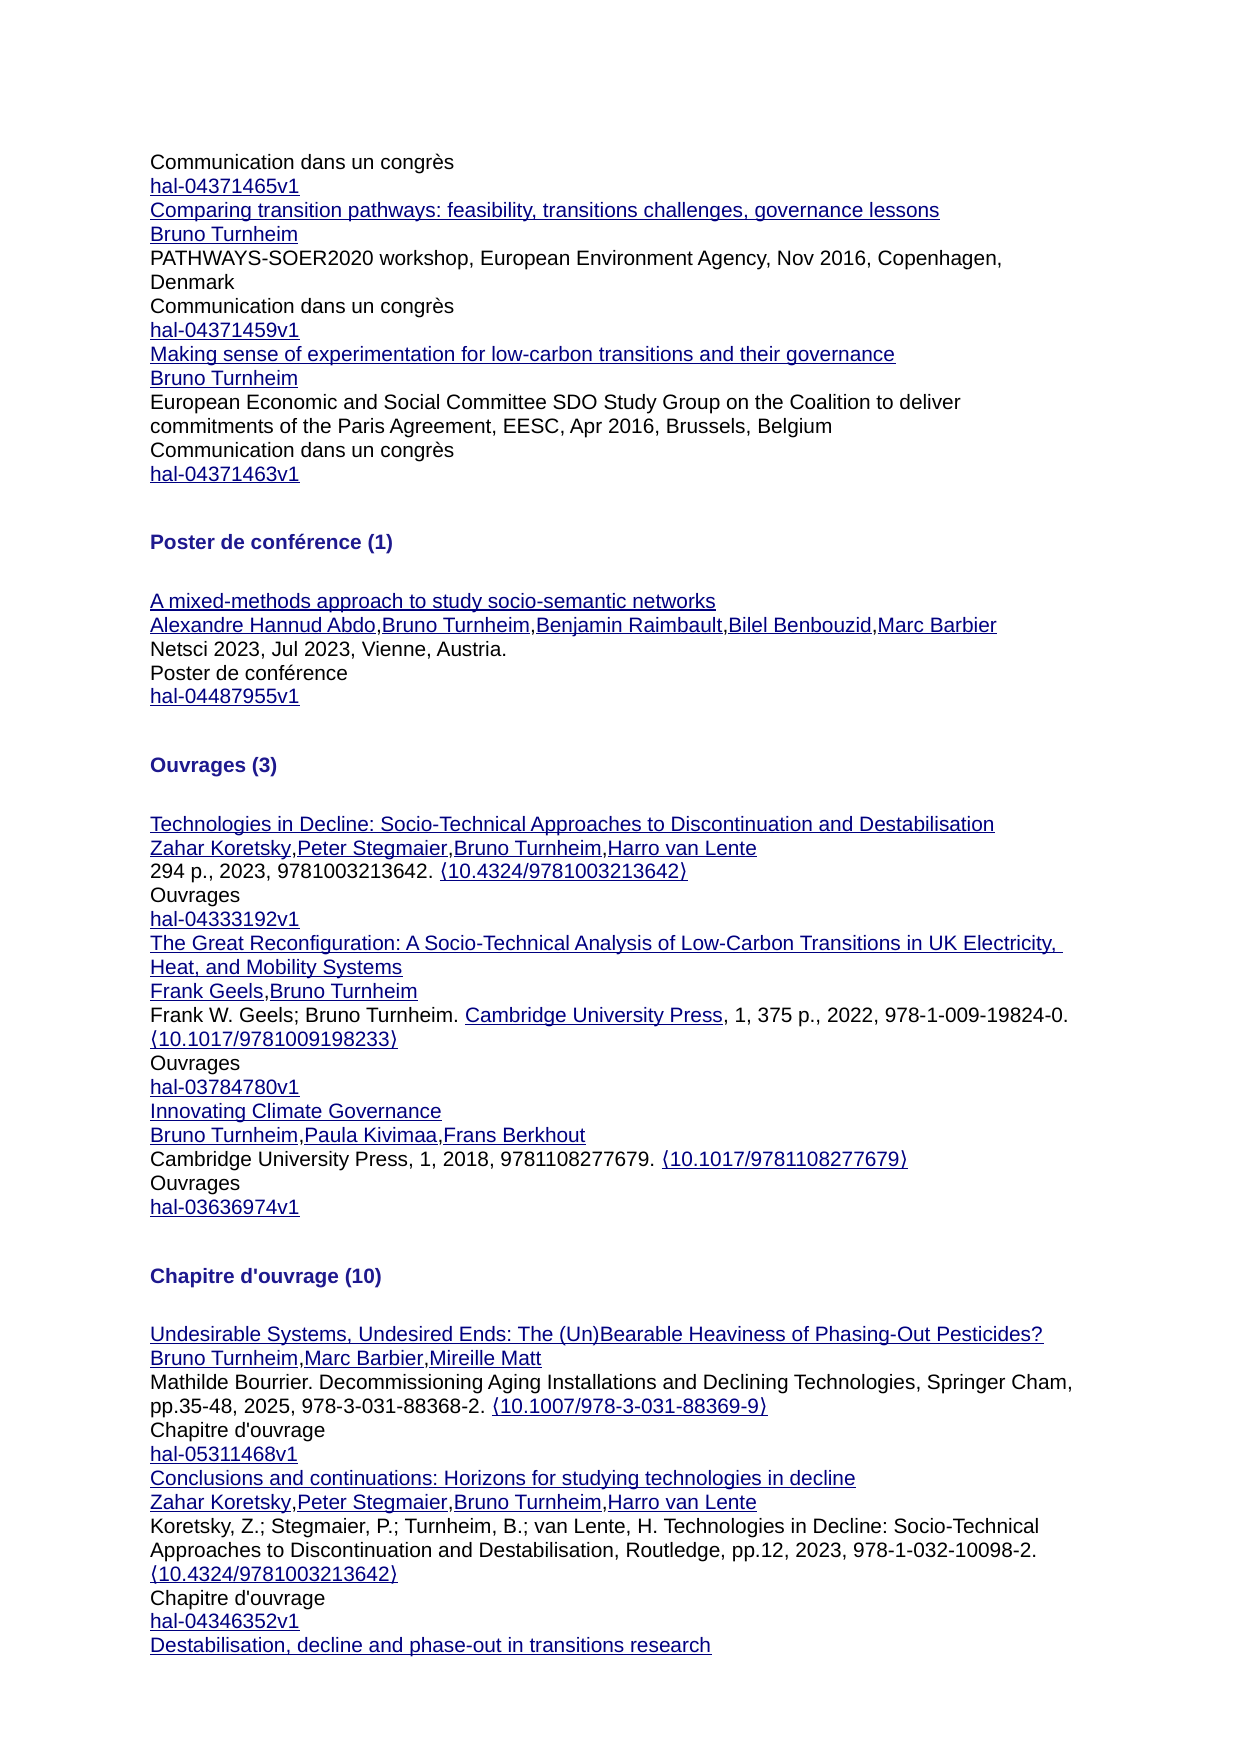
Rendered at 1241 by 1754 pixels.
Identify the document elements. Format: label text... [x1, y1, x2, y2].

table_header Technologies in Decline: Socio-Technical Approaches to Discontinuation and Destabilisation Zahar Koretsky,Peter Stegmaier,Bruno Turnheim,Harro van Lente 294 p., 2023, 9781003213642. ⟨10.4324/9781003213642⟩ Ouvrages hal-04333192v1 [150, 811, 1090, 931]
table_cell Communication dans un congrès hal-04371465v1 [150, 150, 1090, 198]
table_header Undesirable Systems, Undesired Ends: The (Un)Bearable Heaviness of Phasing-Out Pesticides? Bruno Turnheim,Marc Barbier,Mireille Matt Mathilde Bourrier. Decommissioning Aging Installations and Declining Technologies, Springer Cham, pp.35-48, 2025, 978-3-031-88368-2. ⟨10.1007/978-3-031-88369-9⟩ Chapitre d'ouvrage hal-05311468v1 [150, 1322, 1090, 1466]
table_cell Conclusions and continuations: Horizons for studying technologies in decline Zahar Koretsky,Peter Stegmaier,Bruno Turnheim,Harro van Lente Koretsky, Z.; Stegmaier, P.; Turnheim, B.; van Lente, H. Technologies in Decline: Socio-Technical Approaches to Discontinuation and Destabilisation, Routledge, pp.12, 2023, 978-1-032-10098-2. ⟨10.4324/9781003213642⟩ Chapitre d'ouvrage hal-04346352v1 [150, 1466, 1090, 1633]
table_header A mixed-methods approach to study socio-semantic networks Alexandre Hannud Abdo,Bruno Turnheim,Benjamin Raimbault,Bilel Benbouzid,Marc Barbier Netsci 2023, Jul 2023, Vienne, Austria. Poster de conférence hal-04487955v1 [150, 589, 1090, 708]
table_cell Making sense of experimentation for low-carbon transitions and their governance Bruno Turnheim European Economic and Social Committee SDO Study Group on the Coalition to deliver commitments of the Paris Agreement, EESC, Apr 2016, Brussels, Belgium Communication dans un congrès hal-04371463v1 [150, 342, 1090, 485]
subtitle Chapitre d'ouvrage (10) [150, 1263, 1090, 1287]
table_cell Destabilisation, decline and phase-out in transitions research [150, 1633, 1090, 1657]
subtitle Poster de conférence (1) [150, 530, 1090, 554]
subtitle Ouvrages (3) [150, 753, 1090, 777]
table_cell The Great Reconfiguration: A Socio-Technical Analysis of Low-Carbon Transitions in UK Electricity, Heat, and Mobility Systems Frank Geels,Bruno Turnheim Frank W. Geels; Bruno Turnheim. Cambridge University Press, 1, 375 p., 2022, 978-1-009-19824-0. ⟨10.1017/9781009198233⟩ Ouvrages hal-03784780v1 [150, 931, 1090, 1099]
table_cell Comparing transition pathways: feasibility, transitions challenges, governance lessons Bruno Turnheim PATHWAYS-SOER2020 workshop, European Environment Agency, Nov 2016, Copenhagen, Denmark Communication dans un congrès hal-04371459v1 [150, 198, 1090, 342]
table_cell Innovating Climate Governance Bruno Turnheim,Paula Kivimaa,Frans Berkhout Cambridge University Press, 1, 2018, 9781108277679. ⟨10.1017/9781108277679⟩ Ouvrages hal-03636974v1 [150, 1099, 1090, 1219]
